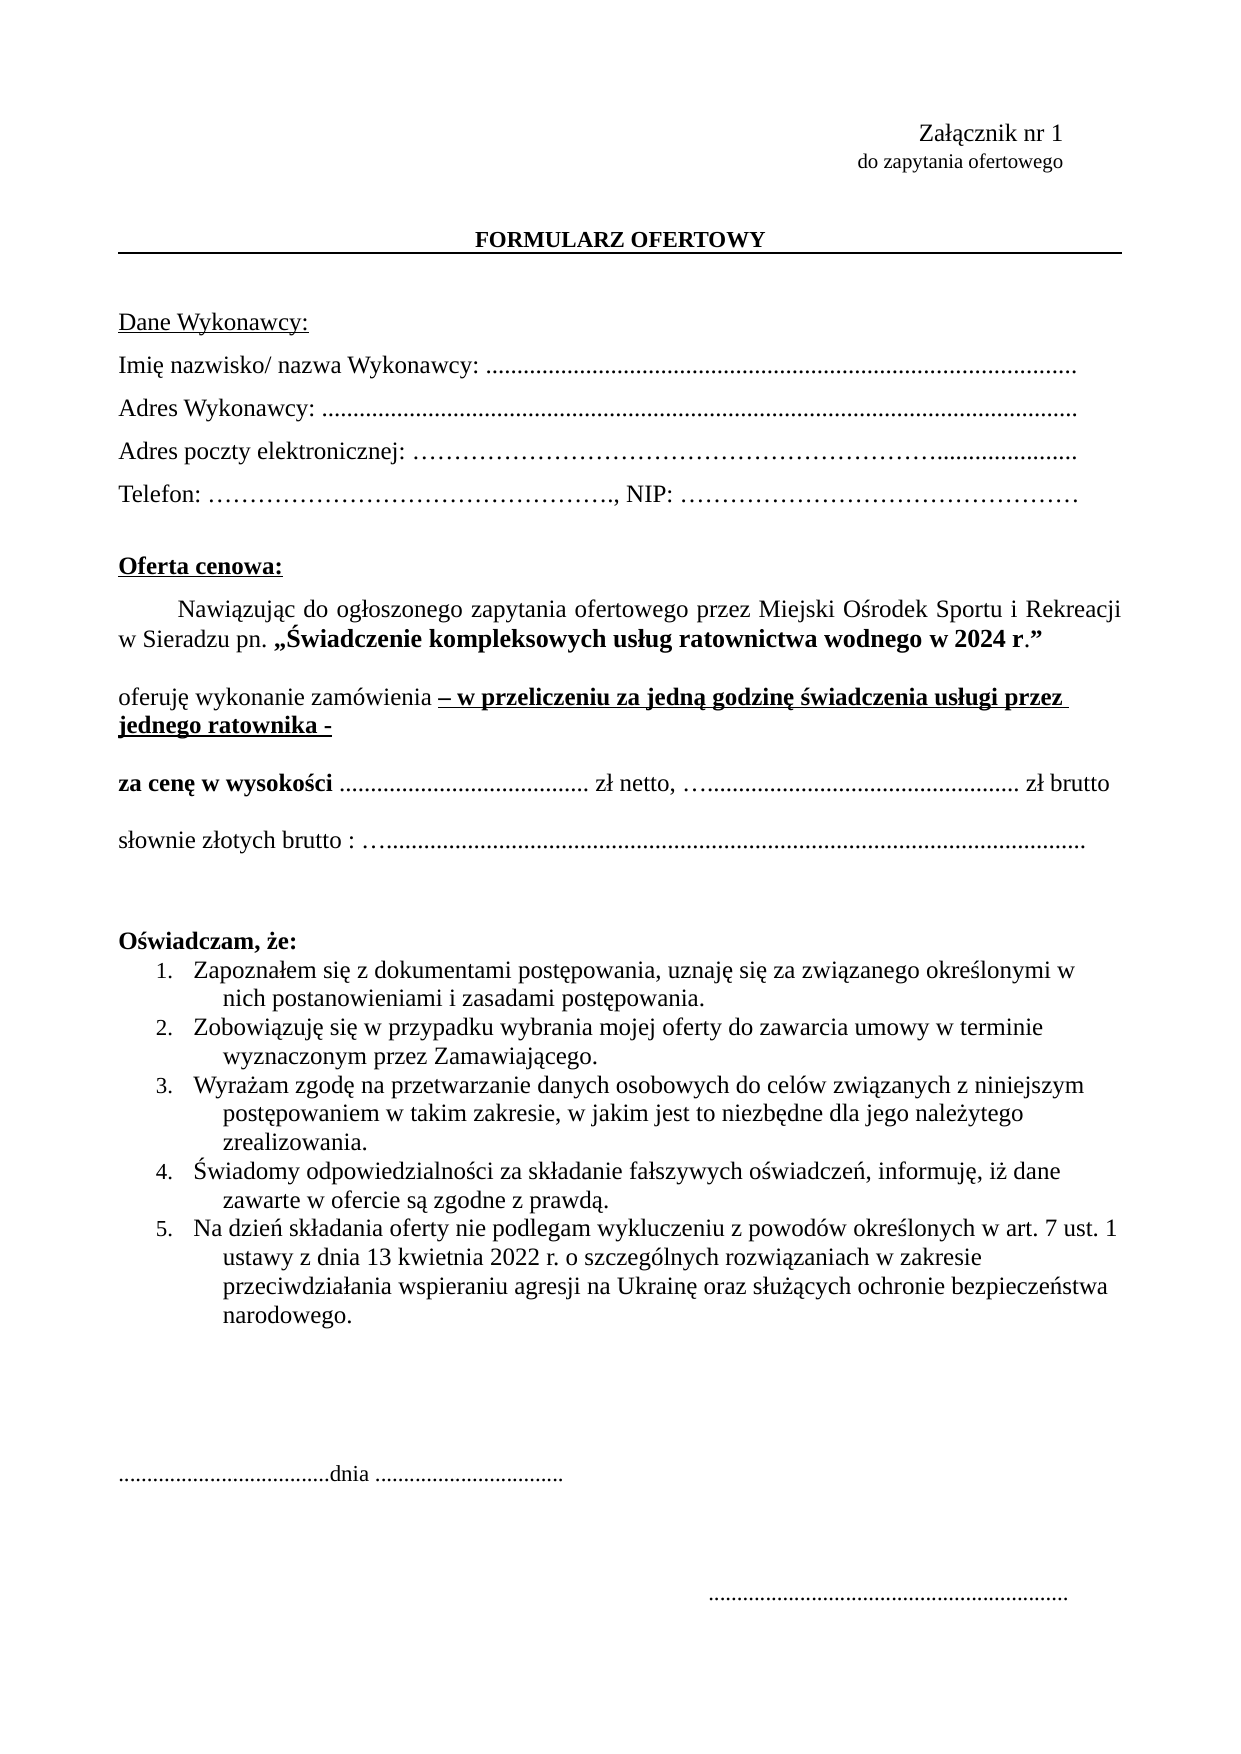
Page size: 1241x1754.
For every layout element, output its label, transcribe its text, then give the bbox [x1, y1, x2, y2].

text słownie złotych brutto : …................................................................................................................ [118, 825, 1122, 854]
text Imię nazwisko/ nazwa Wykonawcy: [118, 350, 1122, 378]
list Zapoznałem się z dokumentami postępowania, uznaję się za związanego określonymi w nich postanowieniami i zasadami postępowania. [156, 955, 1122, 1012]
text Adres poczty elektronicznej: ………………………………………………………. [118, 436, 1122, 465]
list Świadomy odpowiedzialności za składanie fałszywych oświadczeń, informuję, iż dane zawarte w ofercie są zgodne z prawdą. [156, 1156, 1122, 1213]
text Nawiązując do ogłoszonego zapytania ofertowego przez Miejski Ośrodek Sportu i Rekreacji w Sieradzu pn. „Świadczenie kompleksowych usług ratownictwa wodnego w 2024 r.” [118, 594, 1122, 653]
list Zobowiązuję się w przypadku wybrania mojej oferty do zawarcia umowy w terminie wyznaczonym przez Zamawiającego. [156, 1012, 1122, 1070]
subtitle Załącznik nr 1 [118, 118, 1122, 147]
text .....................................dnia ................................. [118, 1460, 1122, 1487]
text za cenę w wysokości ........................................ zł netto, ….................................................. zł brutto [118, 768, 1122, 797]
subtitle FORMULARZ OFERTOWY [118, 226, 1122, 252]
subtitle do zapytania ofertowego [118, 147, 1122, 173]
text Oświadczam, że: [118, 926, 1122, 955]
text ............................................................... [634, 1579, 1122, 1605]
text Oferta cenowa: [118, 551, 1122, 580]
list Wyrażam zgodę na przetwarzanie danych osobowych do celów związanych z niniejszym postępowaniem w takim zakresie, w jakim jest to niezbędne dla jego należytego zrealizowania. [156, 1070, 1122, 1156]
text Adres Wykonawcy: [118, 393, 1122, 422]
list Na dzień składania oferty nie podlegam wykluczeniu z powodów określonych w art. 7 ust. 1 ustawy z dnia 13 kwietnia 2022 r. o szczególnych rozwiązaniach w zakresie przeciwdziałania wspieraniu agresji na Ukrainę oraz służących ochronie bezpieczeństwa narodowego. [156, 1213, 1122, 1328]
text oferuję wykonanie zamówienia – w przeliczeniu za jedną godzinę świadczenia usługi przez jednego ratownika - [118, 682, 1122, 739]
text Dane Wykonawcy: [118, 307, 1122, 335]
text Telefon: …………………………………………., NIP: ………………………………………… [118, 479, 1122, 508]
